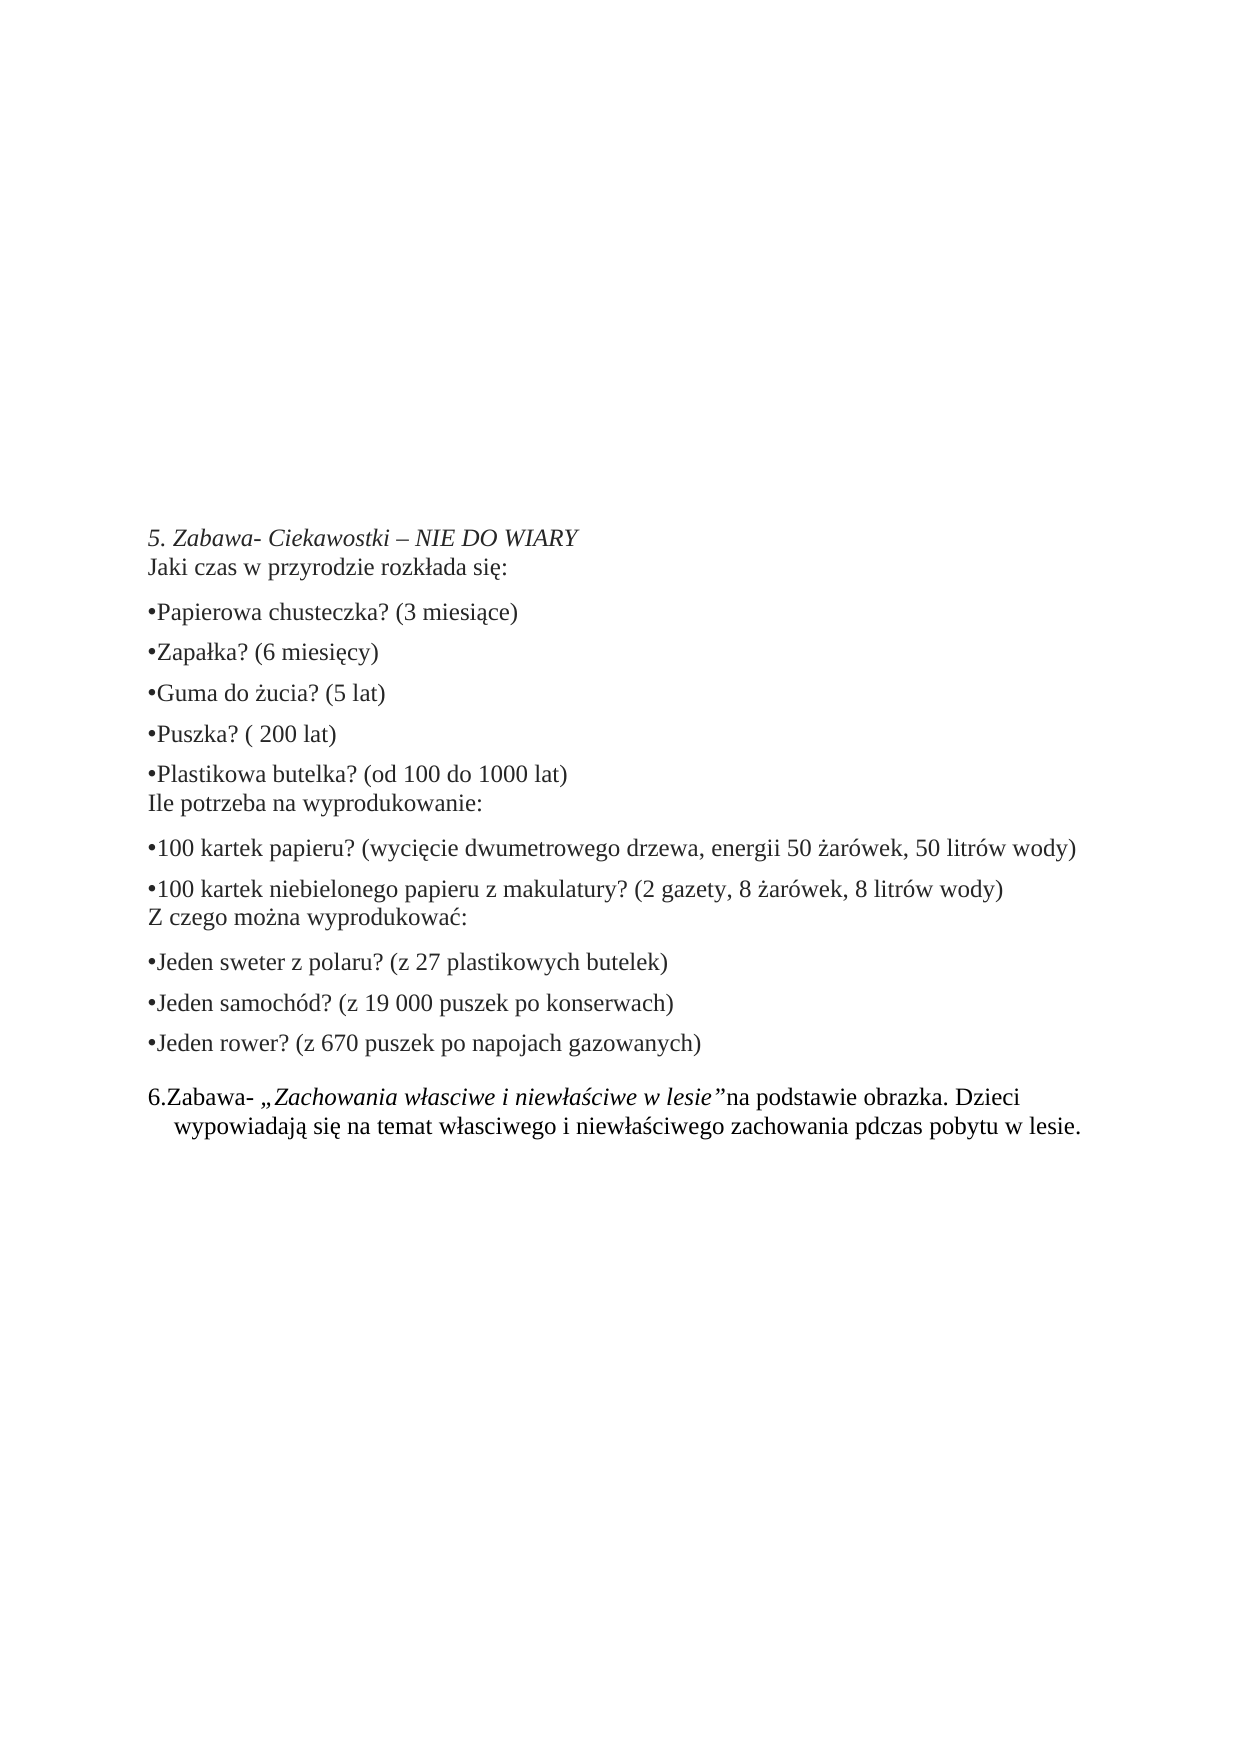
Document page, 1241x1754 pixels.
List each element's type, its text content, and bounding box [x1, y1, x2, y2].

list Jeden rower? (z 670 puszek po napojach gazowanych) [148, 1017, 1093, 1057]
list Papierowa chusteczka? (3 miesiące) [148, 585, 1093, 626]
list Jeden samochód? (z 19 000 puszek po konserwach) [148, 976, 1093, 1017]
text 6.Zabawa- „Zachowania własciwe i niewłaściwe w lesie”na podstawie obrazka. Dzieci wypowiadają się na temat własciwego i niewłaściwego zachowania pdczas pobytu w lesie. [148, 1082, 1093, 1140]
list 100 kartek papieru? (wycięcie dwumetrowego drzewa, energii 50 żarówek, 50 litrów wody) [148, 821, 1093, 862]
list 100 kartek niebielonego papieru z makulatury? (2 gazety, 8 żarówek, 8 litrów wody) [148, 862, 1093, 902]
text Jaki czas w przyrodzie rozkłada się: [148, 552, 1093, 581]
text Z czego można wyprodukować: [148, 902, 1093, 931]
list Puszka? ( 200 lat) [148, 707, 1093, 747]
list Guma do żucia? (5 lat) [148, 666, 1093, 707]
text 5. Zabawa- Ciekawostki – NIE DO WIARY [148, 523, 1093, 552]
list Zapałka? (6 miesięcy) [148, 626, 1093, 666]
list Jeden sweter z polaru? (z 27 plastikowych butelek) [148, 935, 1093, 976]
list Plastikowa butelka? (od 100 do 1000 lat) [148, 747, 1093, 788]
text Ile potrzeba na wyprodukowanie: [148, 788, 1093, 817]
